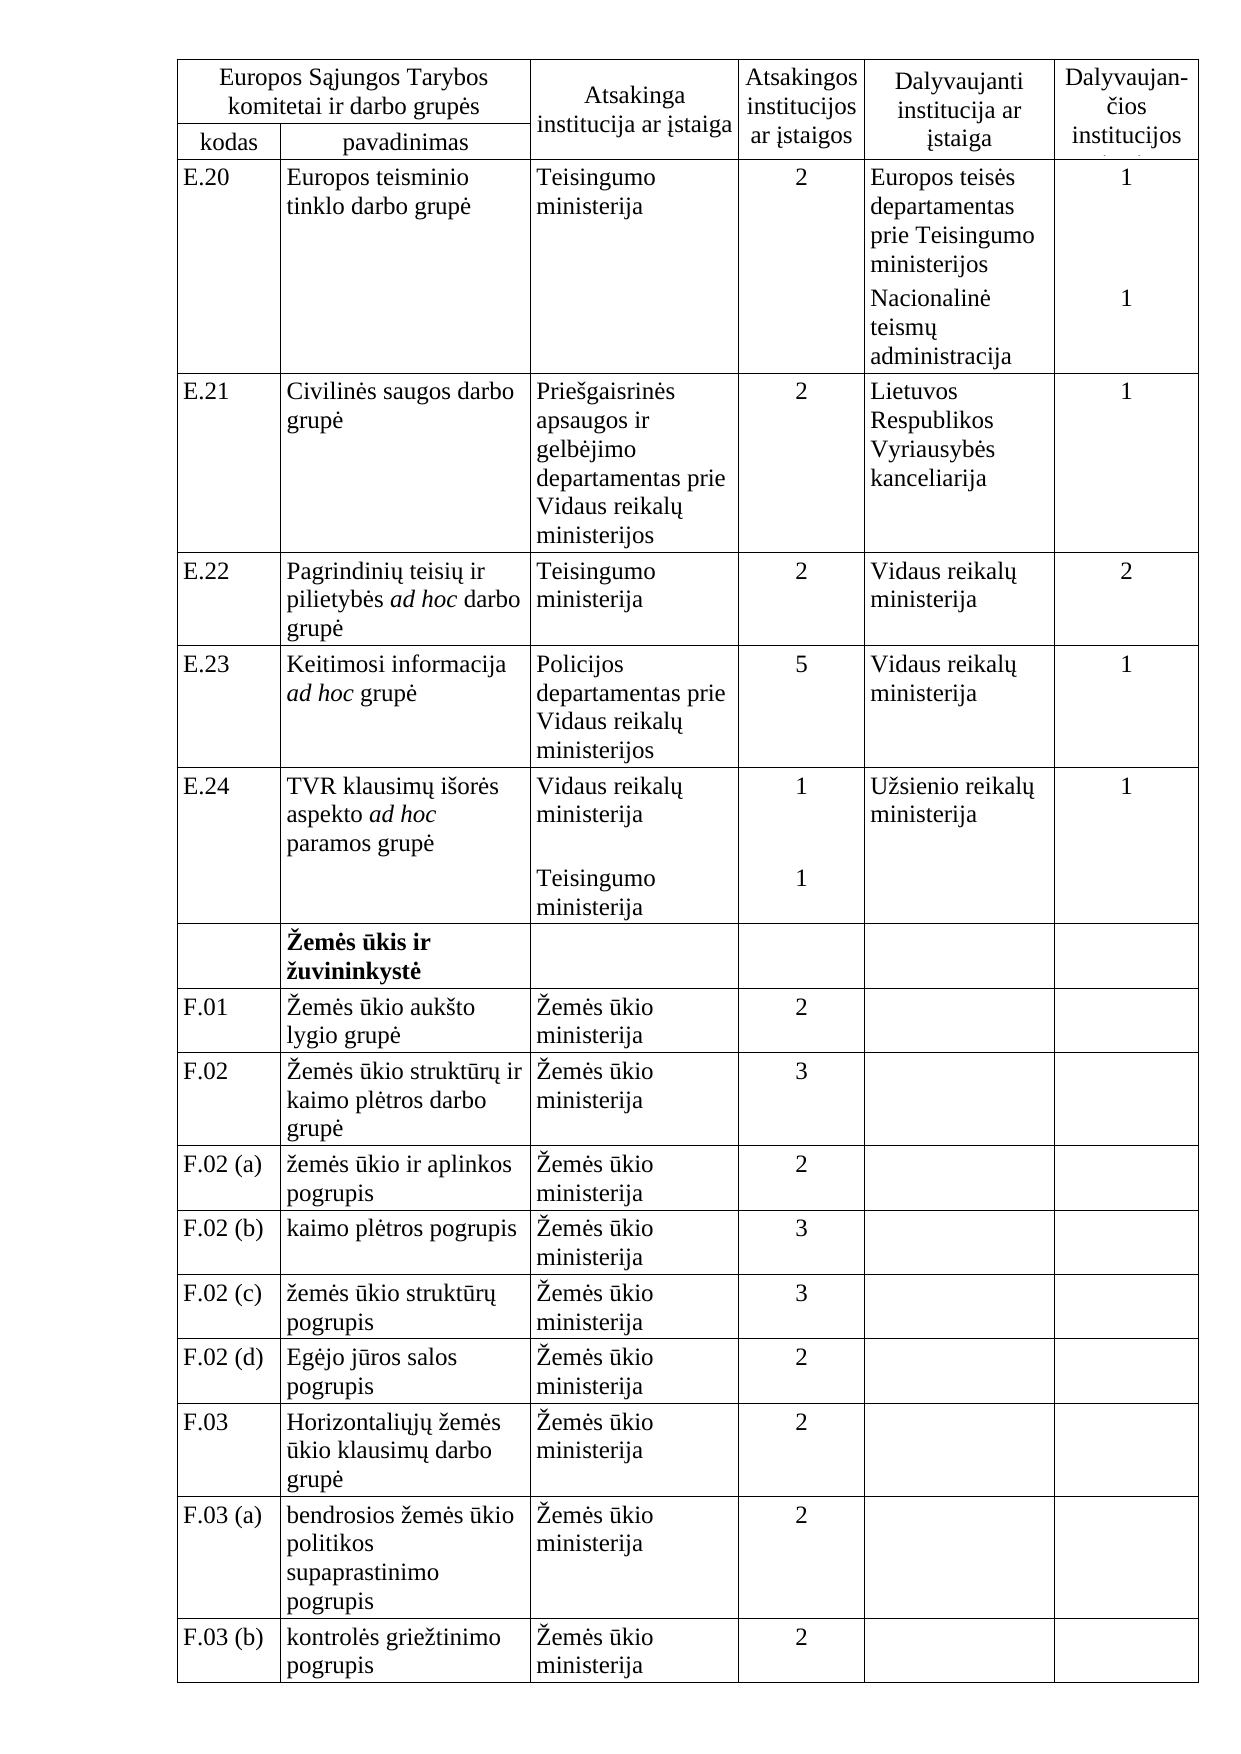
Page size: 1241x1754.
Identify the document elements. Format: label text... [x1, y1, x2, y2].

table_cell [1055, 860, 1198, 923]
table_cell [1055, 1404, 1198, 1496]
table_cell [1055, 924, 1198, 988]
table_header Atsakinga institucija ar įstaiga [531, 60, 738, 158]
table_cell F.03 [178, 1404, 280, 1496]
table_cell [865, 924, 1054, 988]
table_cell F.02 (d) [178, 1339, 280, 1403]
table_cell 1 [739, 768, 864, 860]
table_cell 1 [739, 860, 864, 923]
table_cell [865, 1497, 1054, 1618]
table_cell Žemės ūkio ministerija [531, 1619, 738, 1682]
table_cell [178, 924, 280, 988]
table_cell 2 [1055, 553, 1198, 645]
table_cell [865, 1339, 1054, 1403]
table_cell E.20 [178, 160, 280, 280]
table_cell Žemės ūkio ministerija [531, 1146, 738, 1209]
table_cell Europos teisės departamentas prie Teisingumo ministerijos [865, 160, 1054, 280]
table_cell Europos teisminio tinklo darbo grupė [281, 160, 530, 280]
table_cell [865, 1146, 1054, 1209]
table_cell Žemės ūkio ministerija [531, 989, 738, 1052]
table_cell 2 [739, 160, 864, 280]
table_cell [739, 280, 864, 372]
table_cell 2 [739, 374, 864, 552]
table_cell [865, 1211, 1054, 1274]
table_cell 3 [739, 1275, 864, 1338]
table_cell pavadinimas [281, 124, 530, 158]
table_cell [281, 280, 530, 372]
table_cell [865, 989, 1054, 1052]
table_cell E.23 [178, 646, 280, 767]
table_cell [178, 860, 280, 923]
table_cell Civilinės saugos darbo grupė [281, 374, 530, 552]
table_cell [178, 280, 280, 372]
table_cell Žemės ūkio ministerija [531, 1275, 738, 1338]
table_cell Žemės ūkio ministerija [531, 1339, 738, 1403]
table_cell Pagrindinių teisių ir pilietybės ad hoc darbo grupė [281, 553, 530, 645]
table_cell E.22 [178, 553, 280, 645]
table_cell [865, 1275, 1054, 1338]
table_cell F.03 (b) [178, 1619, 280, 1682]
table_cell Žemės ūkio ministerija [531, 1211, 738, 1274]
table_header Dalyvaujan-čios institucijos ar įstaigos atstovų skaičius [1055, 60, 1198, 158]
table_cell Egėjo jūros salos pogrupis [281, 1339, 530, 1403]
table_cell Priešgaisrinės apsaugos ir gelbėjimo departamentas prie Vidaus reikalų ministerijos [531, 374, 738, 552]
table_cell [531, 280, 738, 372]
table_cell 1 [1055, 160, 1198, 280]
table_cell Vidaus reikalų ministerija [865, 553, 1054, 645]
table_cell 2 [739, 989, 864, 1052]
table_cell [865, 860, 1054, 923]
table_cell [281, 860, 530, 923]
table_cell E.24 [178, 768, 280, 860]
table_cell [1055, 1275, 1198, 1338]
table_cell bendrosios žemės ūkio politikos supaprastinimo pogrupis [281, 1497, 530, 1618]
table_cell [865, 1619, 1054, 1682]
table_cell Lietuvos Respublikos Vyriausybės kanceliarija [865, 374, 1054, 552]
table_header Dalyvaujanti institucija ar įstaiga [865, 60, 1054, 158]
table_cell 2 [739, 1146, 864, 1209]
table_cell žemės ūkio struktūrų pogrupis [281, 1275, 530, 1338]
table_cell Horizontaliųjų žemės ūkio klausimų darbo grupė [281, 1404, 530, 1496]
table_cell Teisingumo ministerija [531, 160, 738, 280]
table_cell 1 [1055, 374, 1198, 552]
table_cell Teisingumo ministerija [531, 860, 738, 923]
table_cell [1055, 1211, 1198, 1274]
table_cell TVR klausimų išorės aspekto ad hoc paramos grupė [281, 768, 530, 860]
table_cell 2 [739, 1497, 864, 1618]
table_cell 3 [739, 1053, 864, 1145]
table_cell [1055, 989, 1198, 1052]
table_cell 1 [1055, 768, 1198, 860]
table_cell Teisingumo ministerija [531, 553, 738, 645]
table_cell Žemės ūkis ir žuvininkystė [281, 924, 530, 988]
table_cell 2 [739, 1404, 864, 1496]
table_header Europos Sąjungos Tarybos komitetai ir darbo grupės [178, 60, 530, 123]
table_cell 2 [739, 1339, 864, 1403]
table_cell Keitimosi informacija ad hoc grupė [281, 646, 530, 767]
table_cell Žemės ūkio aukšto lygio grupė [281, 989, 530, 1052]
table_header Atsakingos institucijos ar įstaigos atstovų skaičius [739, 60, 864, 158]
table_cell [1055, 1146, 1198, 1209]
table_cell [1055, 1497, 1198, 1618]
table_cell Nacionalinė teismų administracija [865, 280, 1054, 372]
table_cell 1 [1055, 280, 1198, 372]
table_cell Vidaus reikalų ministerija [865, 646, 1054, 767]
table_cell [1055, 1339, 1198, 1403]
table_cell Žemės ūkio ministerija [531, 1053, 738, 1145]
table_cell E.21 [178, 374, 280, 552]
table_cell 1 [1055, 646, 1198, 767]
table_cell F.01 [178, 989, 280, 1052]
table_cell 2 [739, 1619, 864, 1682]
table_cell 5 [739, 646, 864, 767]
table_cell Užsienio reikalų ministerija [865, 768, 1054, 860]
table_cell kaimo plėtros pogrupis [281, 1211, 530, 1274]
table_cell žemės ūkio ir aplinkos pogrupis [281, 1146, 530, 1209]
table_cell 2 [739, 553, 864, 645]
table_cell [1055, 1619, 1198, 1682]
table_cell 3 [739, 1211, 864, 1274]
table_cell [865, 1404, 1054, 1496]
table_cell F.02 (c) [178, 1275, 280, 1338]
table_cell [531, 924, 738, 988]
table_cell kontrolės griežtinimo pogrupis [281, 1619, 530, 1682]
table_cell [1055, 1053, 1198, 1145]
table_cell F.02 (b) [178, 1211, 280, 1274]
table_cell F.02 [178, 1053, 280, 1145]
table_cell Vidaus reikalų ministerija [531, 768, 738, 860]
table_cell Žemės ūkio ministerija [531, 1404, 738, 1496]
table_cell [739, 924, 864, 988]
table_cell Policijos departamentas prie Vidaus reikalų ministerijos [531, 646, 738, 767]
table_cell Žemės ūkio ministerija [531, 1497, 738, 1618]
table_cell F.03 (a) [178, 1497, 280, 1618]
table_cell F.02 (a) [178, 1146, 280, 1209]
table_cell kodas [178, 124, 280, 158]
table_cell Žemės ūkio struktūrų ir kaimo plėtros darbo grupė [281, 1053, 530, 1145]
table_cell [865, 1053, 1054, 1145]
